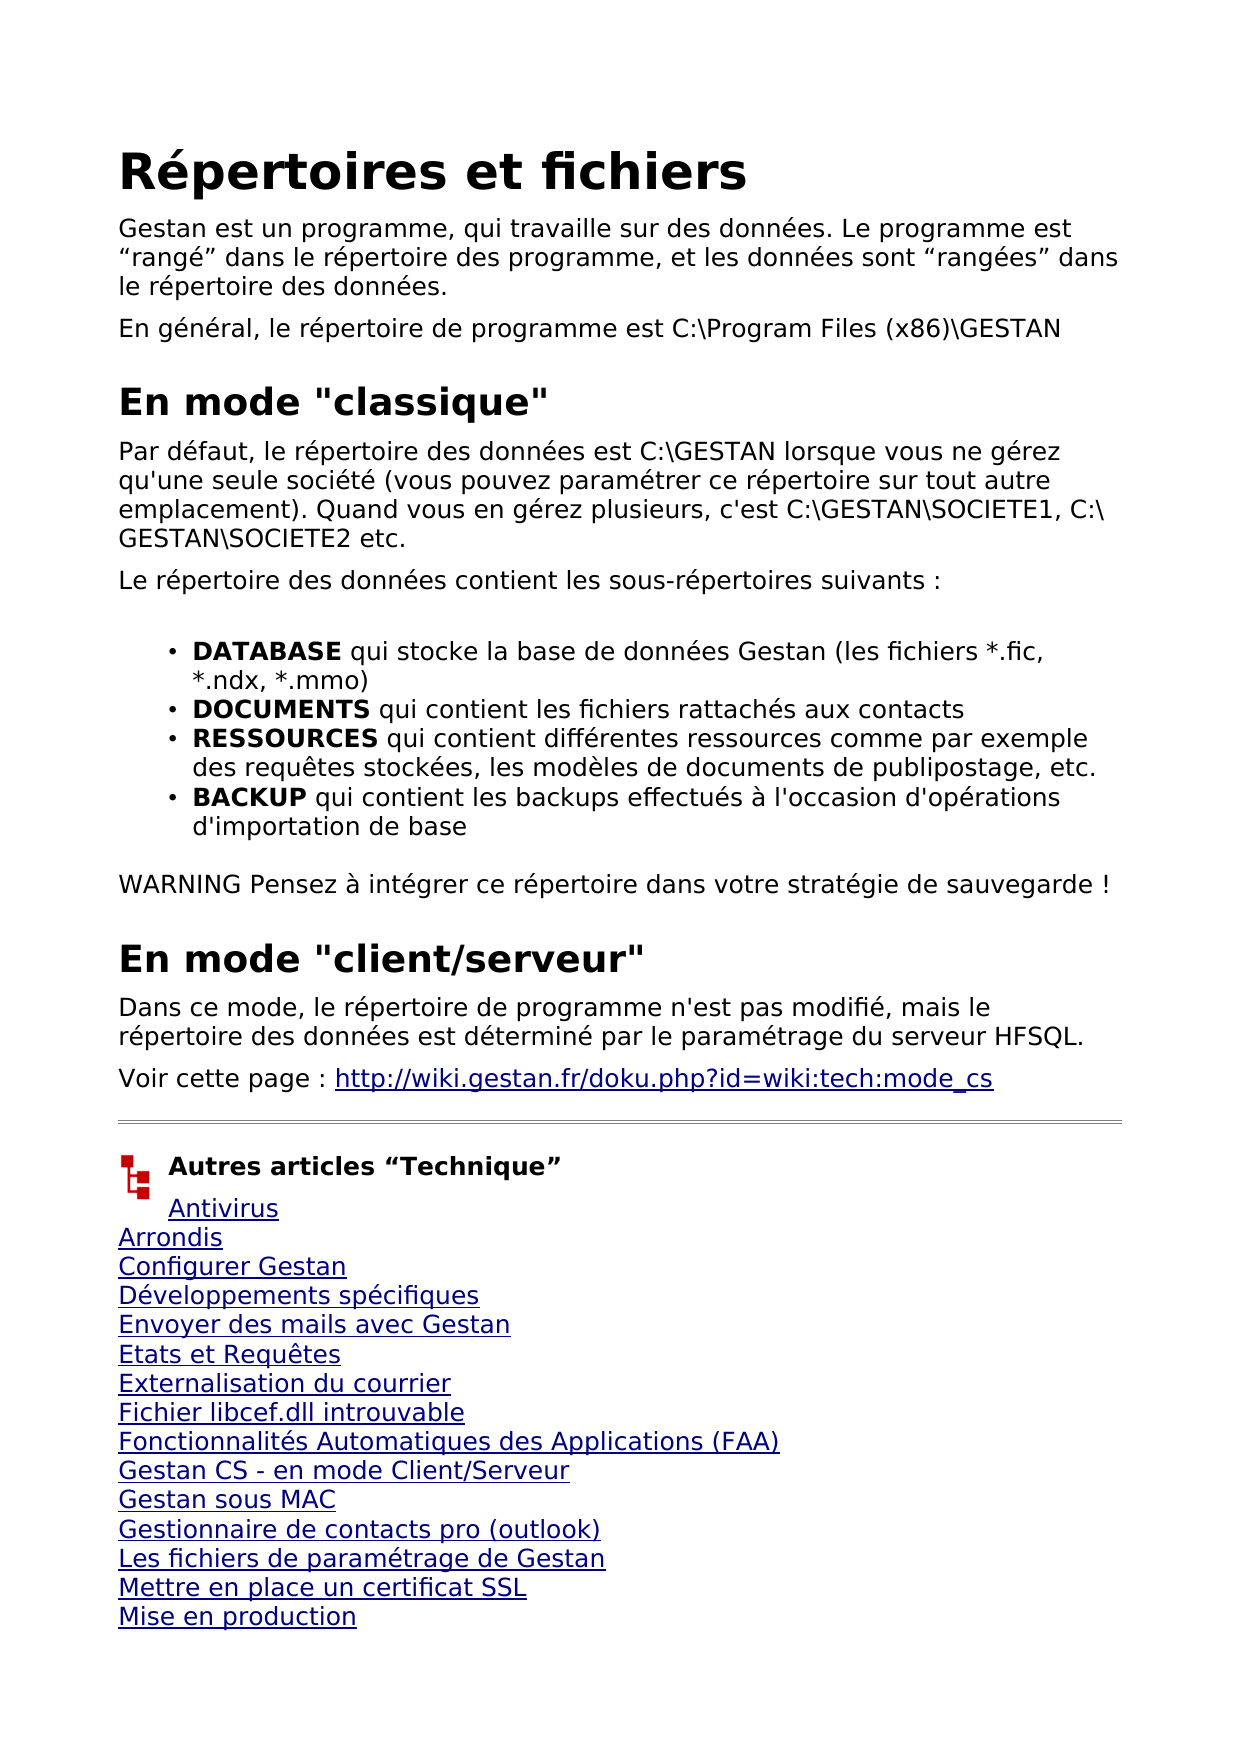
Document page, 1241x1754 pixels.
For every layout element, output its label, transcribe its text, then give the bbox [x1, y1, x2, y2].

text Voir cette page : http://wiki.gestan.fr/doku.php?id=wiki:tech:mode_cs [118, 1064, 1122, 1093]
subtitle Répertoires et fichiers [118, 143, 1122, 201]
text Autres articles “Technique” [169, 1152, 1122, 1181]
text Par défaut, le répertoire des données est C:\GESTAN lorsque vous ne gérez qu'une seule société (vous pouvez paramétrer ce répertoire sur tout autre emplacement). Quand vous en gérez plusieurs, c'est C:\GESTAN\SOCIETE1, C:\GESTAN\SOCIETE2 etc. [118, 437, 1122, 553]
text Dans ce mode, le répertoire de programme n'est pas modifié, mais le répertoire des données est déterminé par le paramétrage du serveur HFSQL. [118, 993, 1122, 1052]
subtitle En mode "classique" [118, 381, 1122, 424]
list BACKUP qui contient les backups effectués à l'occasion d'opérations d'importation de base [177, 783, 1122, 841]
list DATABASE qui stocke la base de données Gestan (les fichiers *.fic, *.ndx, *.mmo) [177, 637, 1122, 695]
text WARNING Pensez à intégrer ce répertoire dans votre stratégie de sauvegarde ! [118, 871, 1122, 900]
text En général, le répertoire de programme est C:\Program Files (x86)\GESTAN [118, 314, 1122, 343]
text Antivirus Arrondis Configurer Gestan Développements spécifiques Envoyer des mails avec Gestan Etats et Requêtes Externalisation du courrier Fichier libcef.dll introuvable Fonctionnalités Automatiques des Applications (FAA) Gestan CS - en mode Client/Serveur Gestan sous MAC Gestionnaire de contacts pro (outlook) Les fichiers de paramétrage de Gestan Mettre en place un certificat SSL Mise en production [118, 1194, 1122, 1631]
subtitle En mode "client/serveur" [118, 937, 1122, 981]
picture [118, 1152, 169, 1203]
list DOCUMENTS qui contient les fichiers rattachés aux contacts [177, 695, 1122, 724]
text Gestan est un programme, qui travaille sur des données. Le programme est “rangé” dans le répertoire des programme, et les données sont “rangées” dans le répertoire des données. [118, 214, 1122, 301]
text Le répertoire des données contient les sous-répertoires suivants : [118, 566, 1122, 595]
list RESSOURCES qui contient différentes ressources comme par exemple des requêtes stockées, les modèles de documents de publipostage, etc. [177, 724, 1122, 783]
